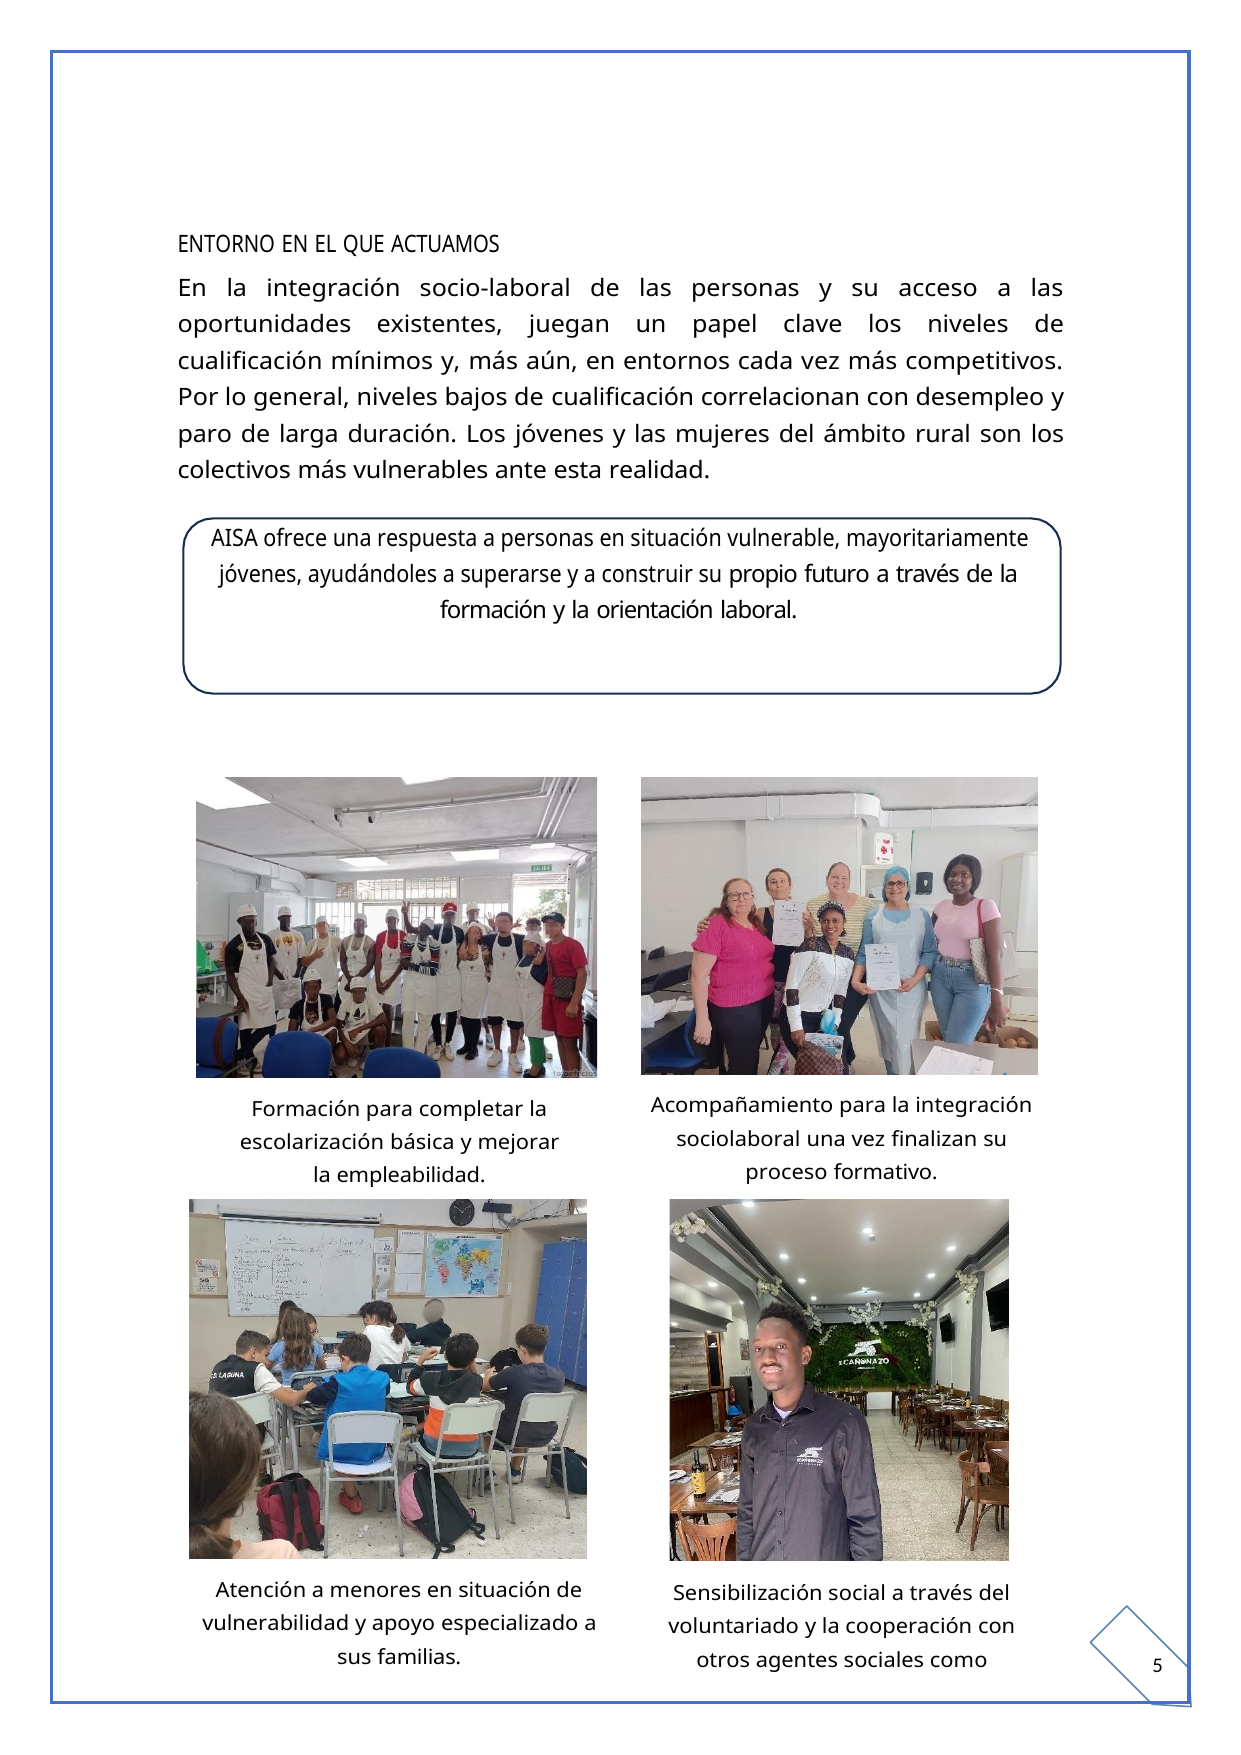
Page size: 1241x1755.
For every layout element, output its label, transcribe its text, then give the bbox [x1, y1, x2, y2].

text FORMACIÓN Y EMPLEO [168, 152, 1070, 203]
table_header Formación para completar la escolarización básica y mejorar la empleabilidad. [184, 777, 623, 1193]
text ENTORNO EN EL QUE ACTUAMOS [177, 227, 1078, 259]
table_header Acompañamiento para la integración sociolaboral una vez finalizan su proceso formativo. [623, 777, 1047, 1193]
table_cell Sensibilización social a través del voluntariado y la cooperación con otros agentes sociales como [623, 1194, 1047, 1688]
table_cell Atención a menores en situación de vulnerabilidad y apoyo especializado a sus familias. [184, 1194, 623, 1688]
text En la integración socio-laboral de las personas y su acceso a las oportunidades existentes, juegan un papel clave los niveles de cualificación mínimos y, más aún, en entornos cada vez más competitivos. Por lo general, niveles bajos de cualificación correlacionan con desempleo y paro de larga duración. Los jóvenes y las mujeres del ámbito rural son los colectivos más vulnerables ante esta realidad. [177, 271, 1064, 486]
